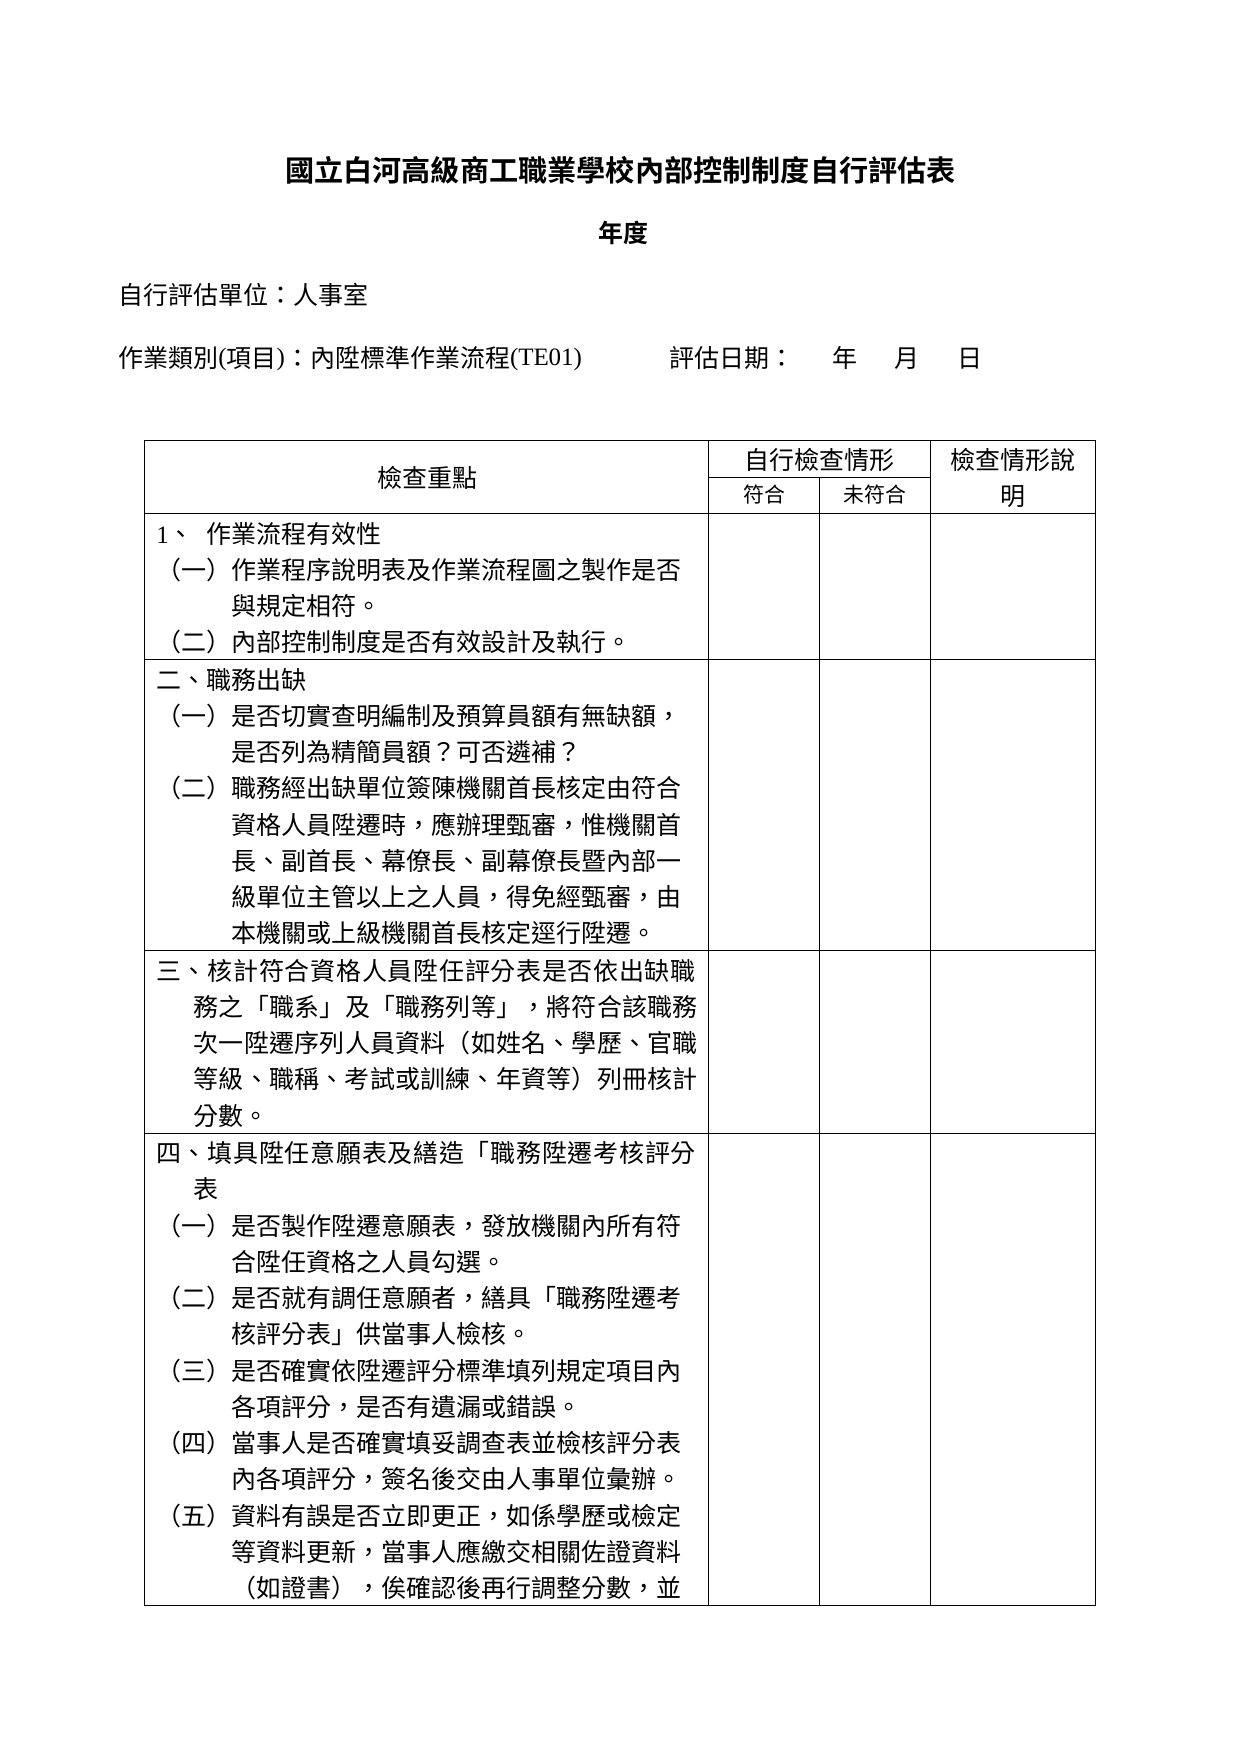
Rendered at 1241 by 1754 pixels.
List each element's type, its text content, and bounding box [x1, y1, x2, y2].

table_cell 四、填具陞任意願表及繕造「職務陞遷考核評分表 （一）是否製作陞遷意願表，發放機關內所有符合陞任資格之人員勾選。 （二）是否就有調任意願者，繕具「職務陞遷考核評分表」供當事人檢核。 （三）是否確實依陞遷評分標準填列規定項目內各項評分，是否有遺漏或錯誤。 （四）當事人是否確實填妥調查表並檢核評分表內各項評分，簽名後交由人事單位彙辦。 （五）資料有誤是否立即更正，如係學歷或檢定等資料更新，當事人應繳交相關佐證資料（如證書），俟確認後再行調整分數，並 [145, 1134, 708, 1605]
table_cell [820, 514, 930, 659]
text 作業類別(項目)：內陞標準作業流程(TE01) 評估日期： 年 月 日 [118, 314, 1122, 377]
table_cell 二、職務出缺 （一）是否切實查明編制及預算員額有無缺額，是否列為精簡員額？可否遴補？ （二）職務經出缺單位簽陳機關首長核定由符合資格人員陞遷時，應辦理甄審，惟機關首長、副首長、幕僚長、副幕僚長暨內部一級單位主管以上之人員，得免經甄審，由本機關或上級機關首長核定逕行陞遷。 [145, 660, 708, 950]
table_cell [820, 660, 930, 950]
table_cell [820, 1134, 930, 1605]
table_cell [709, 660, 819, 950]
table_cell [820, 951, 930, 1132]
text 自行評估單位：人事室 [118, 252, 1122, 314]
table_header 檢查重點 [145, 441, 708, 513]
table_cell [709, 514, 819, 659]
table_cell 未符合 [820, 478, 930, 513]
table_cell 三、核計符合資格人員陞任評分表是否依出缺職務之「職系」及「職務列等」，將符合該職務次一陞遷序列人員資料（如姓名、學歷、官職等級、職稱、考試或訓練、年資等）列冊核計分數。 [145, 951, 708, 1132]
text 年度 [118, 189, 1122, 252]
table_cell [931, 951, 1095, 1132]
table_cell 作業流程有效性 （一）作業程序說明表及作業流程圖之製作是否與規定相符。 （二）內部控制制度是否有效設計及執行。 [145, 514, 708, 659]
table_cell [931, 514, 1095, 659]
table_cell [931, 660, 1095, 950]
table_cell 符合 [709, 478, 819, 513]
table_header 自行檢查情形 [709, 441, 930, 477]
table_cell [931, 1134, 1095, 1605]
table_cell [709, 1134, 819, 1605]
table_cell [709, 951, 819, 1132]
text 國立白河高級商工職業學校內部控制制度自行評估表 [118, 127, 1122, 189]
table_header 檢查情形說明 [931, 441, 1095, 513]
